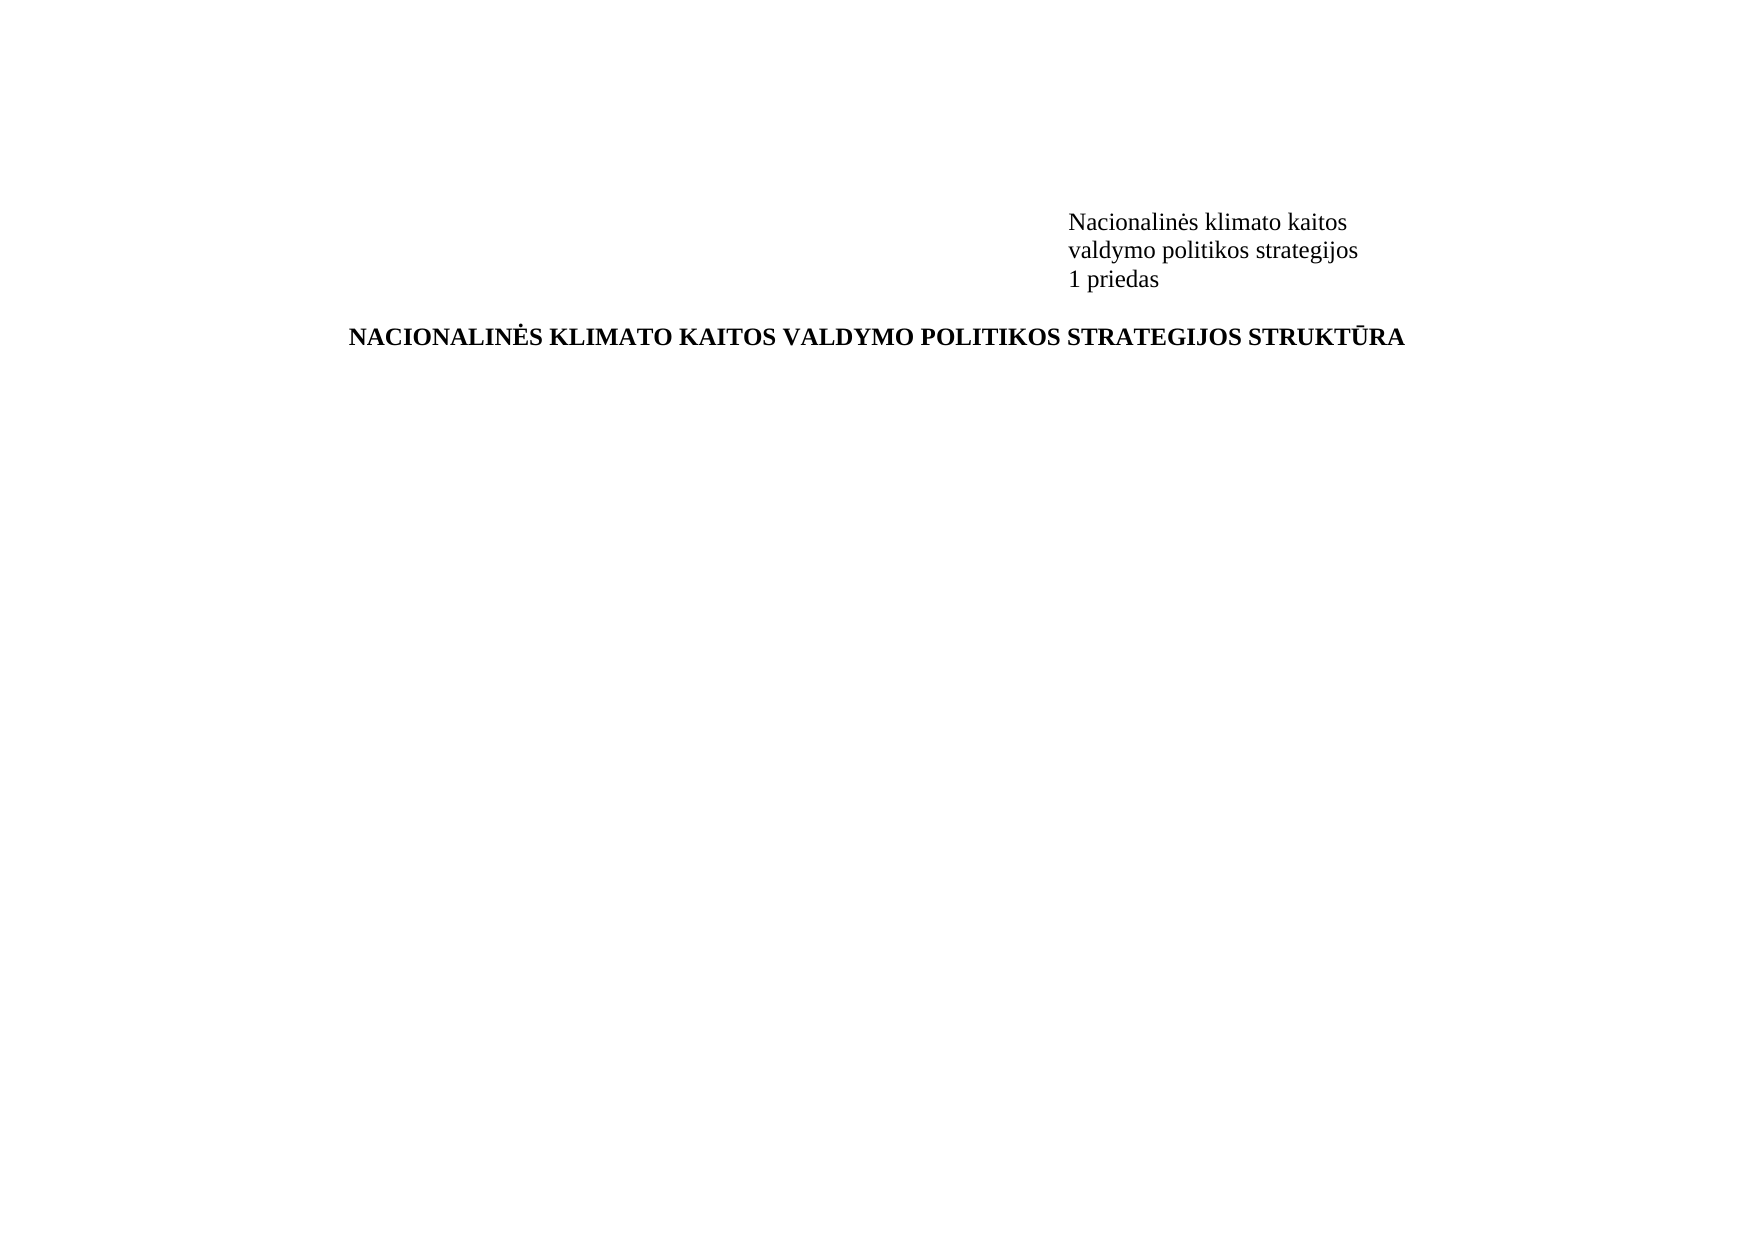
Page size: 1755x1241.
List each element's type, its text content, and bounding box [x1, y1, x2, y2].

text Nacionalinės klimato kaitos [1068, 207, 1636, 235]
text 1 priedas [1068, 264, 1636, 293]
text NACIONALINĖS KLIMATO KAITOS VALDYMO POLITIKOS STRATEGIJOS STRUKTŪRA [118, 322, 1636, 350]
text valdymo politikos strategijos [1068, 235, 1636, 264]
